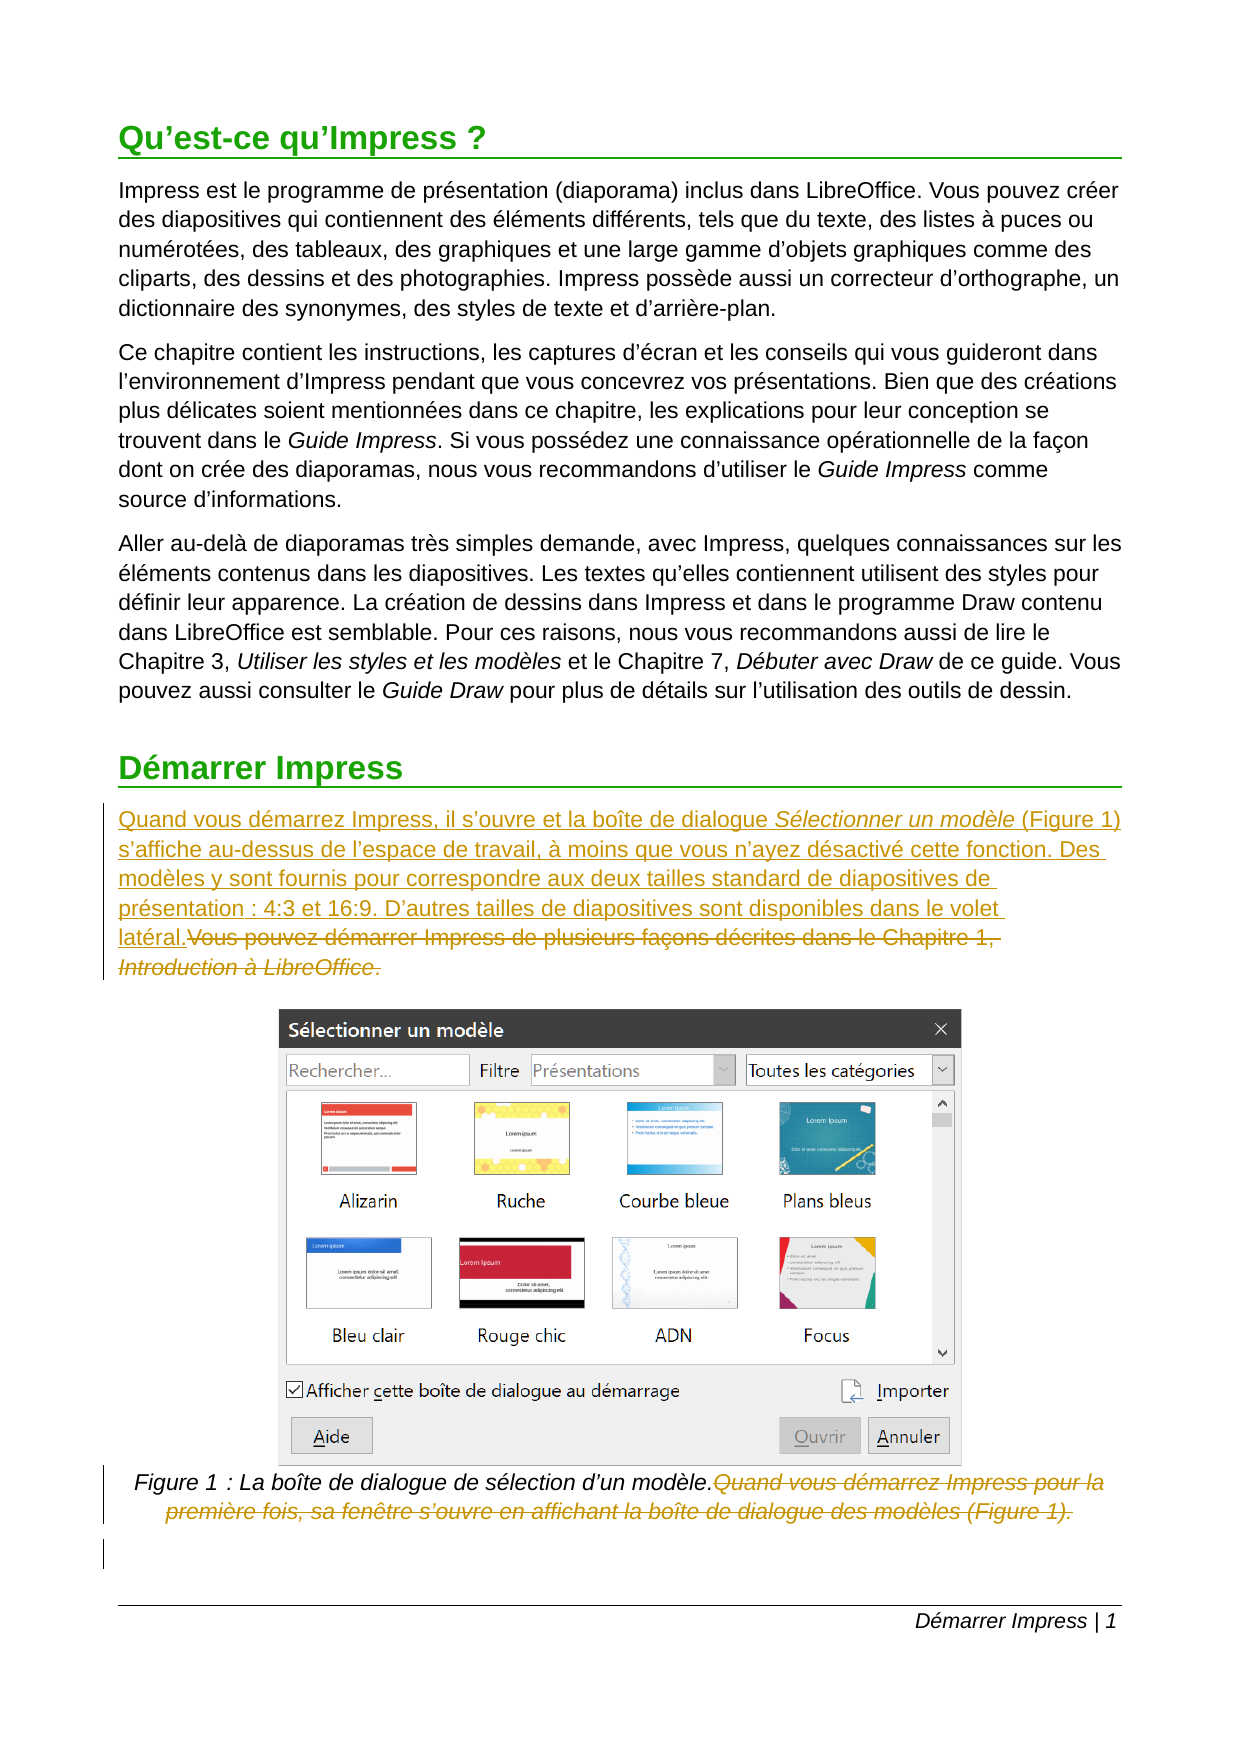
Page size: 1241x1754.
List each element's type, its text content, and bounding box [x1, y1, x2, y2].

subtitle Démarrer Impress [118, 748, 1122, 786]
text Figure 1 : La boîte de dialogue de sélection d’un modèle. [118, 1465, 1122, 1524]
picture [278, 1009, 962, 1466]
text Aller au-delà de diaporamas très simples demande, avec Impress, quelques connaissances sur les éléments contenus dans les diapositives. Les textes qu’elles contiennent utilisent des styles pour définir leur apparence. La création de dessins dans Impress et dans le programme Draw contenu dans LibreOffice est semblable. Pour ces raisons, nous vous recommandons aussi de lire le Chapitre 3, Utiliser les styles et les modèles et le Chapitre 7, Débuter avec Draw de ce guide. Vous pouvez aussi consulter le Guide Draw pour plus de détails sur l’utilisation des outils de dessin. [118, 527, 1122, 704]
text Quand vous démarrez Impress, il s’ouvre et la boîte de dialogue Sélectionner un modèle (Figure 1) s’affiche au-dessus de l’espace de travail, à moins que vous n’ayez désactivé cette fonction. Des modèles y sont fournis pour correspondre aux deux tailles standard de diapositives de présentation : 4:3 et 16:9. D’autres tailles de diapositives sont disponibles dans le volet latéral. [118, 803, 1122, 980]
text Impress est le programme de présentation (diaporama) inclus dans LibreOffice. Vous pouvez créer des diapositives qui contiennent des éléments différents, tels que du texte, des listes à puces ou numérotées, des tableaux, des graphiques et une large gamme d’objets graphiques comme des cliparts, des dessins et des photographies. Impress possède aussi un correcteur d’orthographe, un dictionnaire des synonymes, des styles de texte et d’arrière-plan. [118, 173, 1122, 321]
text Ce chapitre contient les instructions, les captures d’écran et les conseils qui vous guideront dans l’environnement d’Impress pendant que vous concevrez vos présentations. Bien que des créations plus délicates soient mentionnées dans ce chapitre, les explications pour leur conception se trouvent dans le Guide Impress. Si vous possédez une connaissance opérationnelle de la façon dont on crée des diaporamas, nous vous recommandons d’utiliser le Guide Impress comme source d’informations. [118, 335, 1122, 512]
subtitle Qu’est-ce qu’Impress ? [118, 118, 1122, 157]
